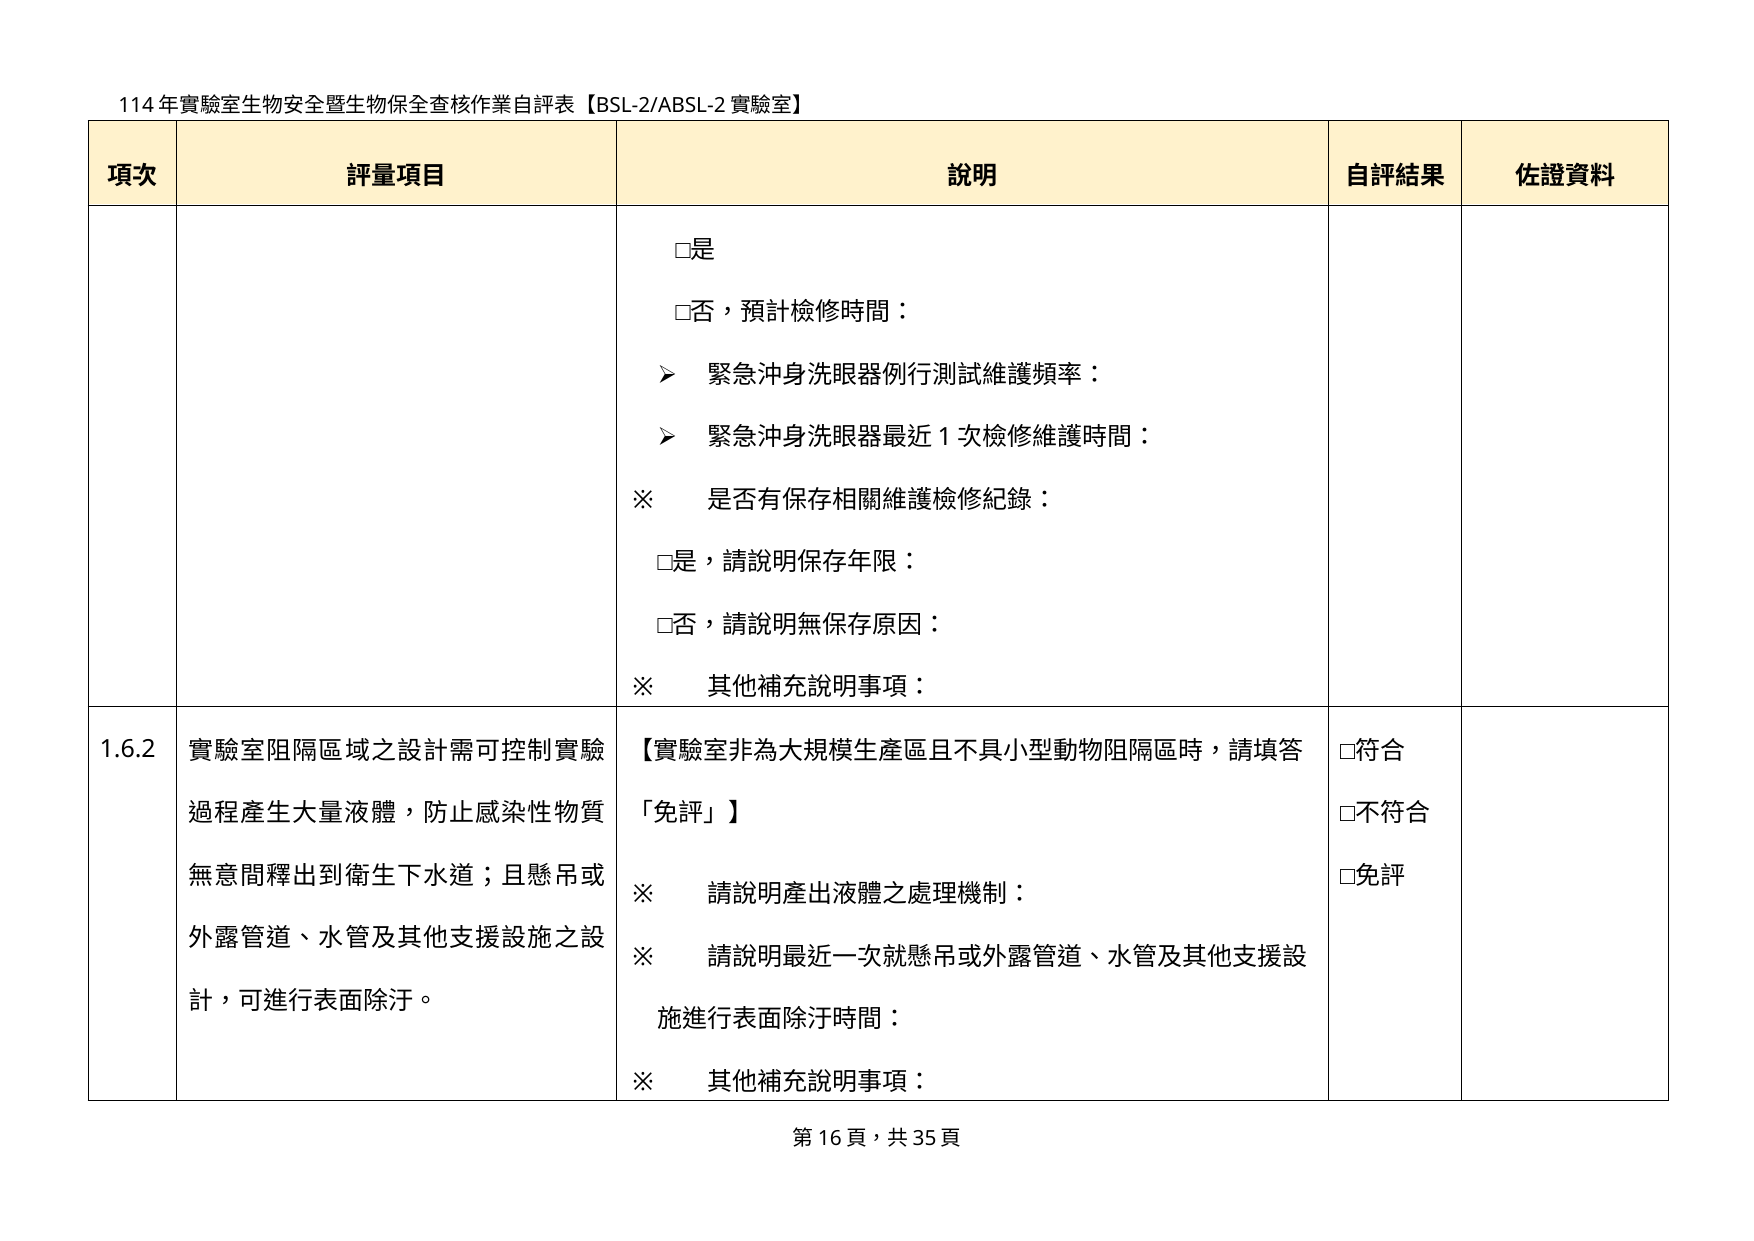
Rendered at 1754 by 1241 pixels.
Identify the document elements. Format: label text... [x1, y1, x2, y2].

table_header 佐證資料 [1462, 121, 1668, 204]
table_cell [1329, 206, 1461, 706]
table_cell 【實驗室非為大規模生產區且不具小型動物阻隔區時，請填答「免評」】 請說明產出液體之處理機制： 請說明最近一次就懸吊或外露管道、水管及其他支援設施進行表面除汙時間： 其他補充說明事項： [617, 707, 1328, 1100]
table_header 項次 [89, 121, 176, 204]
table_header 說明 [617, 121, 1328, 204]
table_cell [1462, 206, 1668, 706]
table_cell 實驗室是否有設置水槽： □是【請續答】□否【跳答下題】 請說明水槽裝設地點： 是否為免手動給水：□是 □否 實驗室是否有設置洗眼器： □是【請續答】□否【跳答下題】 請說明洗眼器裝設位置： 洗眼器的功能是否正常運作： □是 □否，預計檢修時間： 洗眼器例行測試維護頻率： 洗眼器最近1次檢修維護時間： 實驗室是否有設置緊急沖身洗眼器： □是【請續答】□否【跳答下題】 請說明緊急沖身洗眼器裝設地點： 緊急沖身洗眼器的功能是否正常運作： □是 □否，預計檢修時間： 緊急沖身洗眼器例行測試維護頻率： 緊急沖身洗眼器最近1次檢修維護時間： 是否有保存相關維護檢修紀錄： □是，請說明保存年限： □否，請說明無保存原因： 其他補充說明事項： [617, 206, 1328, 706]
table_cell 實驗室阻隔區域之設計需可控制實驗過程產生大量液體，防止感染性物質無意間釋出到衛生下水道；且懸吊或外露管道、水管及其他支援設施之設計，可進行表面除汙。 [177, 707, 616, 1100]
table_header 評量項目 [177, 121, 616, 204]
table_cell [1462, 707, 1668, 1100]
table_header 自評結果 [1329, 121, 1461, 204]
table_cell 1.6.2 [89, 707, 176, 1100]
table_cell □符合 □不符合 □免評 [1329, 707, 1461, 1100]
table_cell [89, 206, 176, 706]
table_cell 實驗室已設有以下設施並符合相關要求： 水槽：設於實驗室內、出口或鄰近處，周邊整潔無積（漏）水；無靠近電力設備或已加裝安全裝置；具免手動給水設計。 洗眼器或緊急沖身洗眼器：應確認設備功能正常運作，且定期測試維護。 [177, 206, 616, 706]
